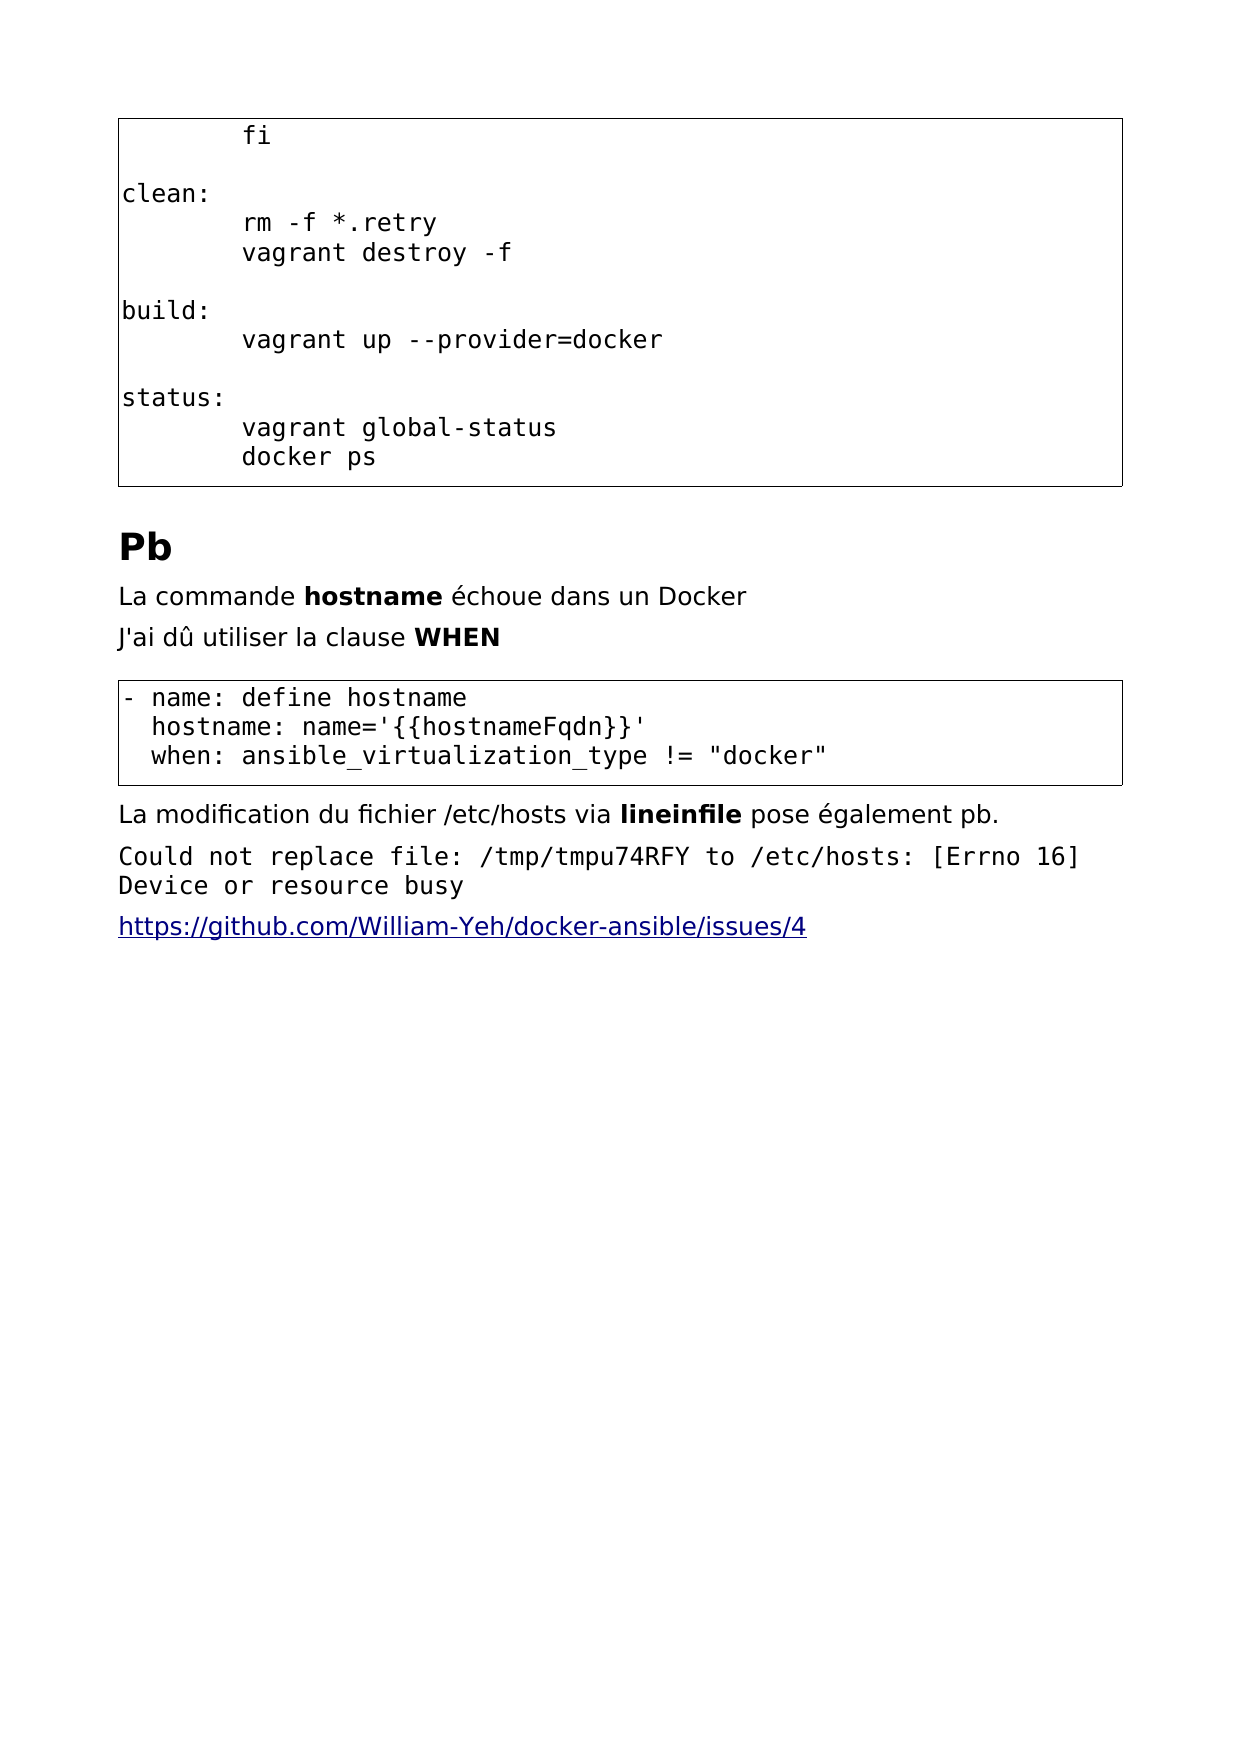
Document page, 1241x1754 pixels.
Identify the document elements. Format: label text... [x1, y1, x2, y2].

table_header fi clean: rm -f *.retry vagrant destroy -f build: vagrant up --provider=docker status: vagrant global-status docker ps [119, 119, 1122, 486]
text La commande hostname échoue dans un Docker [118, 582, 1122, 611]
subtitle Pb [118, 526, 1122, 569]
text La modification du fichier /etc/hosts via lineinfile pose également pb. [118, 800, 1122, 829]
table_header - name: define hostname hostname: name='{{hostnameFqdn}}' when: ansible_virtualization_type != "docker" [119, 681, 1122, 785]
text J'ai dû utiliser la clause WHEN [118, 623, 1122, 653]
text Could not replace file: /tmp/tmpu74RFY to /etc/hosts: [Errno 16] Device or resource busy [118, 842, 1122, 900]
text https://github.com/William-Yeh/docker-ansible/issues/4 [118, 912, 1122, 941]
